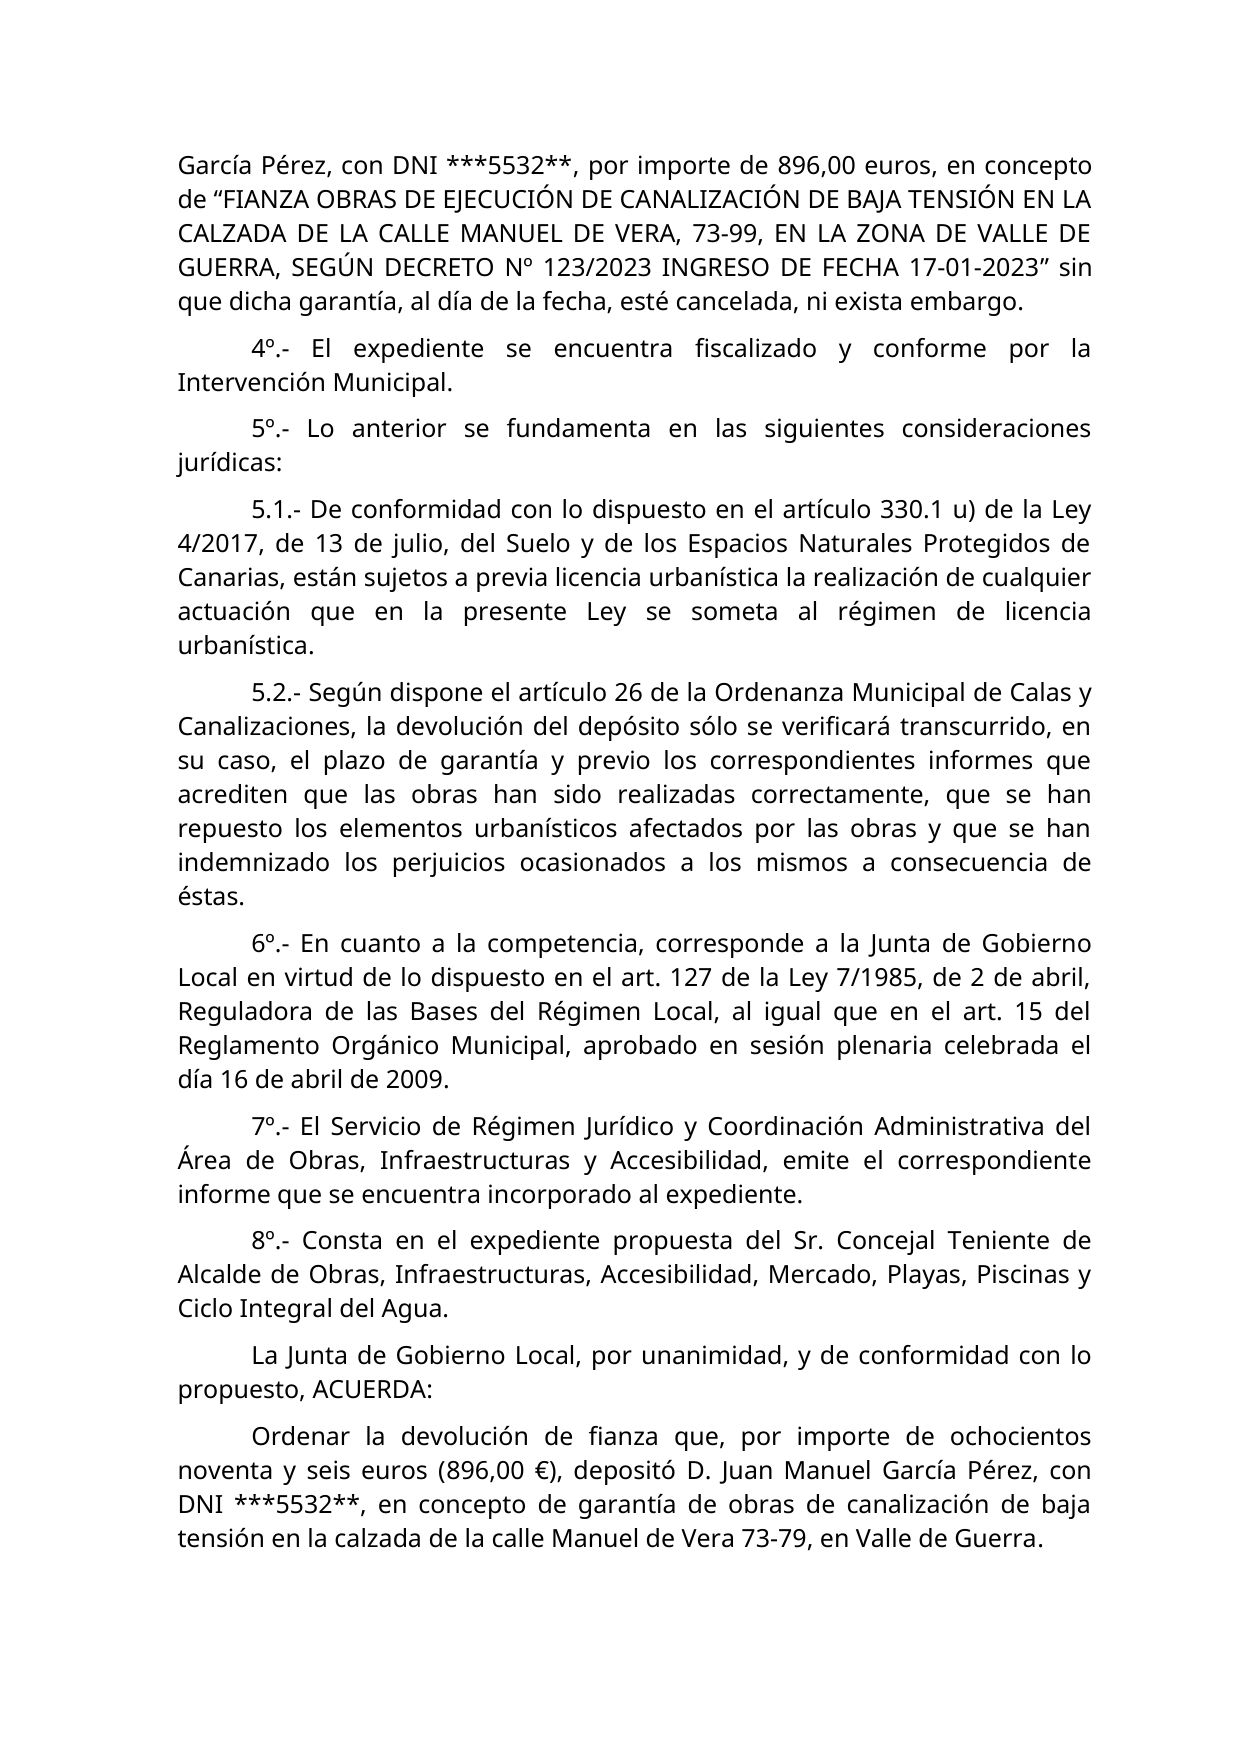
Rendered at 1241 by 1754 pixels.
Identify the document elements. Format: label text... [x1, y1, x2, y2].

text 5.2.- Según dispone el artículo 26 de la Ordenanza Municipal de Calas y Canalizaciones, la devolución del depósito sólo se verificará transcurrido, en su caso, el plazo de garantía y previo los correspondientes informes que acrediten que las obras han sido realizadas correctamente, que se han repuesto los elementos urbanísticos afectados por las obras y que se han indemnizado los perjuicios ocasionados a los mismos a consecuencia de éstas. [177, 674, 1093, 913]
text 4º.- El expediente se encuentra fiscalizado y conforme por la Intervención Municipal. [177, 330, 1093, 398]
text La Junta de Gobierno Local, por unanimidad, y de conformidad con lo propuesto, ACUERDA: [177, 1338, 1093, 1406]
text García Pérez, con DNI ***5532**, por importe de 896,00 euros, en concepto de “FIANZA OBRAS DE EJECUCIÓN DE CANALIZACIÓN DE BAJA TENSIÓN EN LA CALZADA DE LA CALLE MANUEL DE VERA, 73-99, EN LA ZONA DE VALLE DE GUERRA, SEGÚN DECRETO Nº 123/2023 INGRESO DE FECHA 17-01-2023” sin que dicha garantía, al día de la fecha, esté cancelada, ni exista embargo. [177, 148, 1093, 318]
text 7º.- El Servicio de Régimen Jurídico y Coordinación Administrativa del Área de Obras, Infraestructuras y Accesibilidad, emite el correspondiente informe que se encuentra incorporado al expediente. [177, 1108, 1093, 1210]
text 5º.- Lo anterior se fundamenta en las siguientes consideraciones jurídicas: [177, 411, 1093, 479]
text 5.1.- De conformidad con lo dispuesto en el artículo 330.1 u) de la Ley 4/2017, de 13 de julio, del Suelo y de los Espacios Naturales Protegidos de Canarias, están sujetos a previa licencia urbanística la realización de cualquier actuación que en la presente Ley se someta al régimen de licencia urbanística. [177, 492, 1093, 662]
text 8º.- Consta en el expediente propuesta del Sr. Concejal Teniente de Alcalde de Obras, Infraestructuras, Accesibilidad, Mercado, Playas, Piscinas y Ciclo Integral del Agua. [177, 1223, 1093, 1325]
text 6º.- En cuanto a la competencia, corresponde a la Junta de Gobierno Local en virtud de lo dispuesto en el art. 127 de la Ley 7/1985, de 2 de abril, Reguladora de las Bases del Régimen Local, al igual que en el art. 15 del Reglamento Orgánico Municipal, aprobado en sesión plenaria celebrada el día 16 de abril de 2009. [177, 925, 1093, 1096]
text Ordenar la devolución de fianza que, por importe de ochocientos noventa y seis euros (896,00 €), depositó D. Juan Manuel García Pérez, con DNI ***5532**, en concepto de garantía de obras de canalización de baja tensión en la calzada de la calle Manuel de Vera 73-79, en Valle de Guerra. [177, 1418, 1093, 1554]
